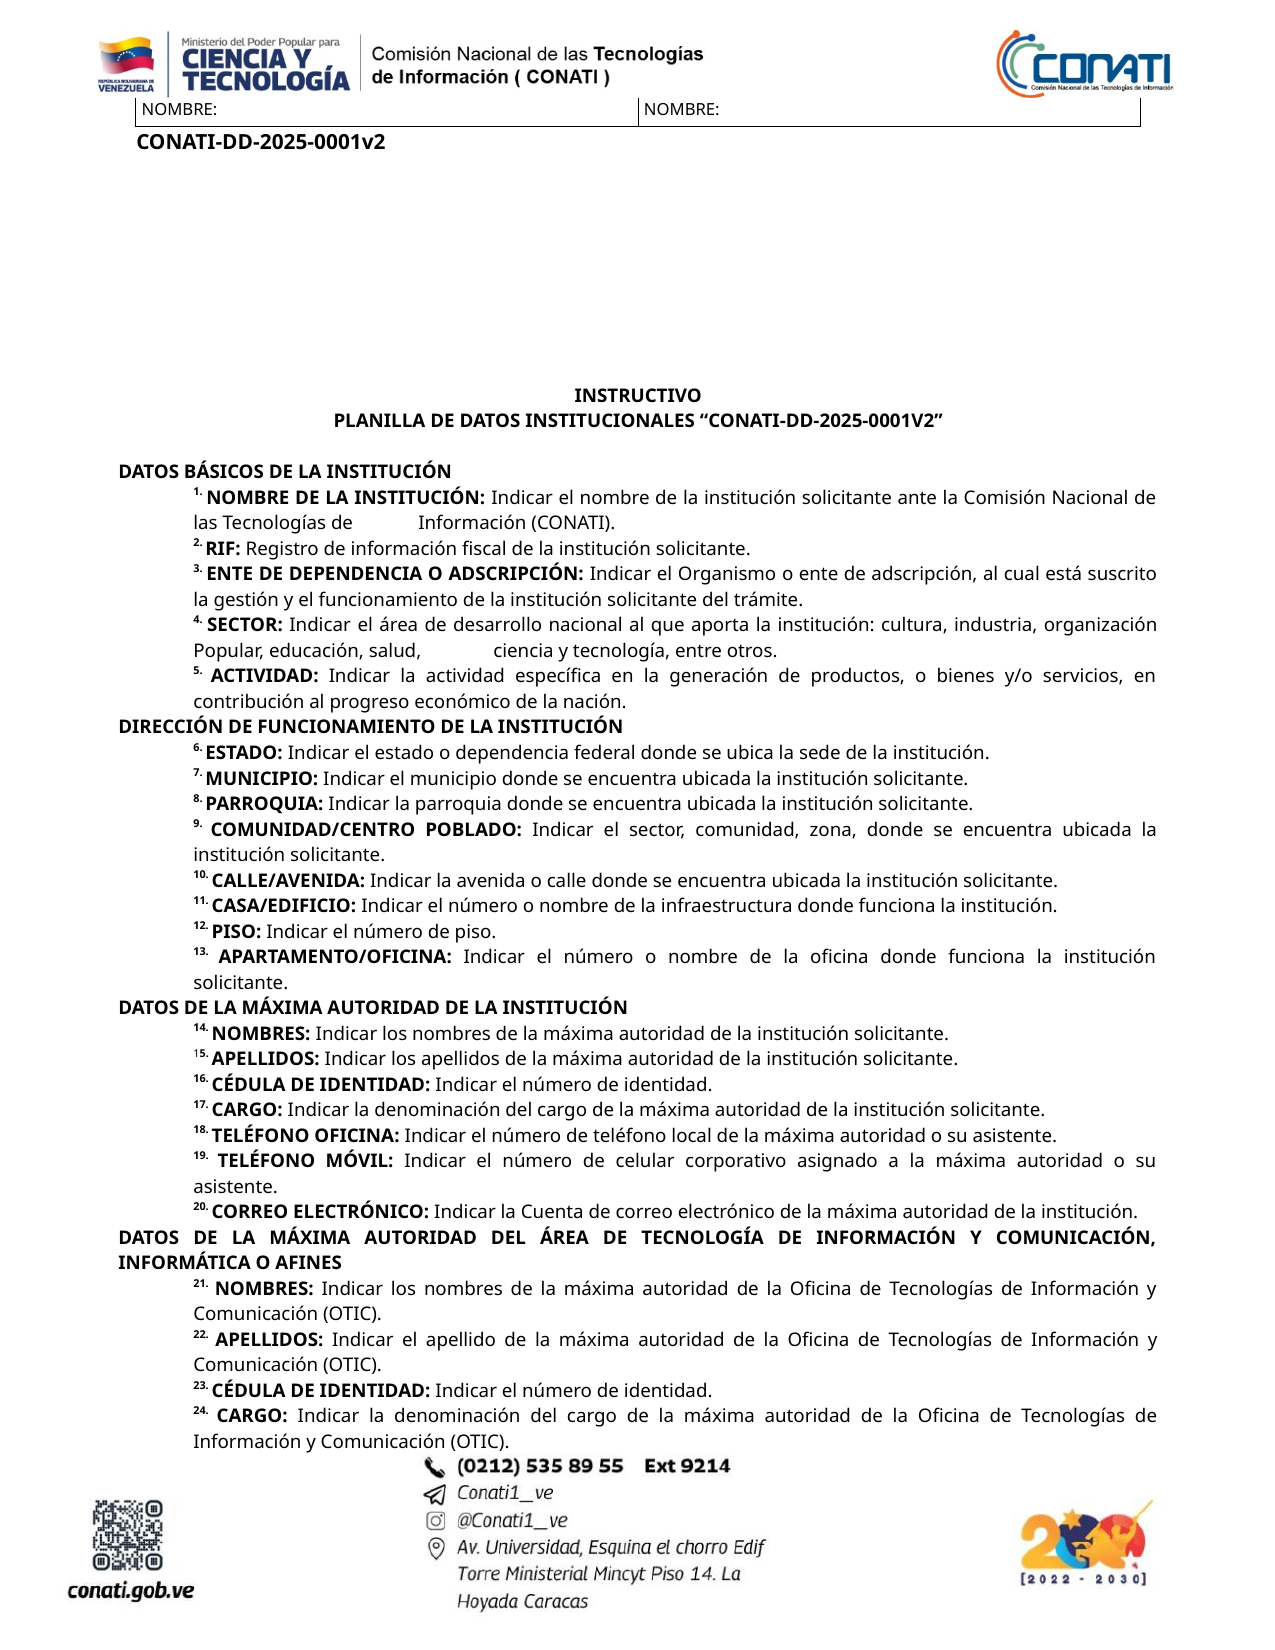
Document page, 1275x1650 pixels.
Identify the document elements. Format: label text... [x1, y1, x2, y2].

text 22. APELLIDOS: Indicar el apellido de la máxima autoridad de la Oficina de Tecnologías de Información y Comunicación (OTIC). [193, 1326, 1158, 1377]
text 9. COMUNIDAD/CENTRO POBLADO: Indicar el sector, comunidad, zona, donde se encuentra ubicada la institución solicitante. [193, 816, 1158, 867]
picture [98, 30, 1174, 98]
text INSTRUCTIVO [118, 382, 1158, 407]
text 15. APELLIDOS: Indicar los apellidos de la máxima autoridad de la institución solicitante. [193, 1046, 1158, 1071]
text DATOS DE LA MÁXIMA AUTORIDAD DEL ÁREA DE TECNOLOGÍA DE INFORMACIÓN Y COMUNICACIÓN, INFORMÁTICA O AFINES [118, 1224, 1158, 1275]
text 21. NOMBRES: Indicar los nombres de la máxima autoridad de la Oficina de Tecnologías de Información y Comunicación (OTIC). [193, 1275, 1158, 1326]
picture [459, 1439, 468, 1447]
picture [220, 1439, 226, 1447]
text 7. MUNICIPIO: Indicar el municipio donde se encuentra ubicada la institución solicitante. [193, 765, 1158, 790]
text DATOS BÁSICOS DE LA INSTITUCIÓN [118, 458, 1158, 484]
text 4. SECTOR: Indicar el área de desarrollo nacional al que aporta la institución: cultura, industria, organización Popular, educación, salud, ciencia y tecnología, entre otros. [193, 612, 1158, 663]
text 19. TELÉFONO MÓVIL: Indicar el número de celular corporativo asignado a la máxima autoridad o su asistente. [193, 1148, 1158, 1199]
text 20. CORREO ELECTRÓNICO: Indicar la Cuenta de correo electrónico de la máxima autoridad de la institución. [193, 1199, 1158, 1224]
text PLANILLA DE DATOS INSTITUCIONALES “CONATI-DD-2025-0001V2” [118, 407, 1158, 433]
text DATOS DE LA MÁXIMA AUTORIDAD DE LA INSTITUCIÓN [118, 994, 1158, 1020]
text 3. ENTE DE DEPENDENCIA O ADSCRIPCIÓN: Indicar el Organismo o ente de adscripción, al cual está suscrito la gestión y el funcionamiento de la institución solicitante del trámite. [193, 561, 1158, 612]
text 8. PARROQUIA: Indicar la parroquia donde se encuentra ubicada la institución solicitante. [193, 790, 1158, 816]
text 12. PISO: Indicar el número de piso. [193, 918, 1158, 943]
text 24. CARGO: Indicar la denominación del cargo de la máxima autoridad de la Oficina de Tecnologías de Información y Comunicación (OTIC). [193, 1403, 1158, 1439]
text 1. NOMBRE DE LA INSTITUCIÓN: Indicar el nombre de la institución solicitante ante la Comisión Nacional de las Tecnologías de Información (CONATI). [193, 484, 1158, 535]
text 14. NOMBRES: Indicar los nombres de la máxima autoridad de la institución solicitante. [193, 1020, 1158, 1046]
text 23. CÉDULA DE IDENTIDAD: Indicar el número de identidad. [193, 1377, 1158, 1403]
text 5. ACTIVIDAD: Indicar la actividad específica en la generación de productos, o bienes y/o servicios, en contribución al progreso económico de la nación. [193, 663, 1158, 714]
picture [281, 1439, 287, 1447]
text 6. ESTADO: Indicar el estado o dependencia federal donde se ubica la sede de la institución. [193, 739, 1158, 765]
text CONATI-DD-2025-0001v2 [118, 127, 1158, 155]
text 2. RIF: Registro de información fiscal de la institución solicitante. [193, 535, 1158, 561]
text DIRECCIÓN DE FUNCIONAMIENTO DE LA INSTITUCIÓN [118, 714, 1158, 739]
picture [425, 1439, 431, 1447]
text 13. APARTAMENTO/OFICINA: Indicar el número o nombre de la oficina donde funciona la institución solicitante. [193, 943, 1158, 994]
text 17. CARGO: Indicar la denominación del cargo de la máxima autoridad de la institución solicitante. [193, 1097, 1158, 1122]
picture [364, 1439, 369, 1447]
text 16. CÉDULA DE IDENTIDAD: Indicar el número de identidad. [193, 1071, 1158, 1097]
text 11. CASA/EDIFICIO: Indicar el número o nombre de la infraestructura donde funciona la institución. [193, 892, 1158, 918]
picture [335, 1439, 341, 1447]
text 18. TELÉFONO OFICINA: Indicar el número de teléfono local de la máxima autoridad o su asistente. [193, 1122, 1158, 1148]
text 10. CALLE/AVENIDA: Indicar la avenida o calle donde se encuentra ubicada la institución solicitante. [193, 867, 1158, 892]
table_cell NOMBRE: [136, 98, 638, 126]
table_cell NOMBRE: [639, 98, 1140, 126]
picture [0, 1439, 1194, 1631]
